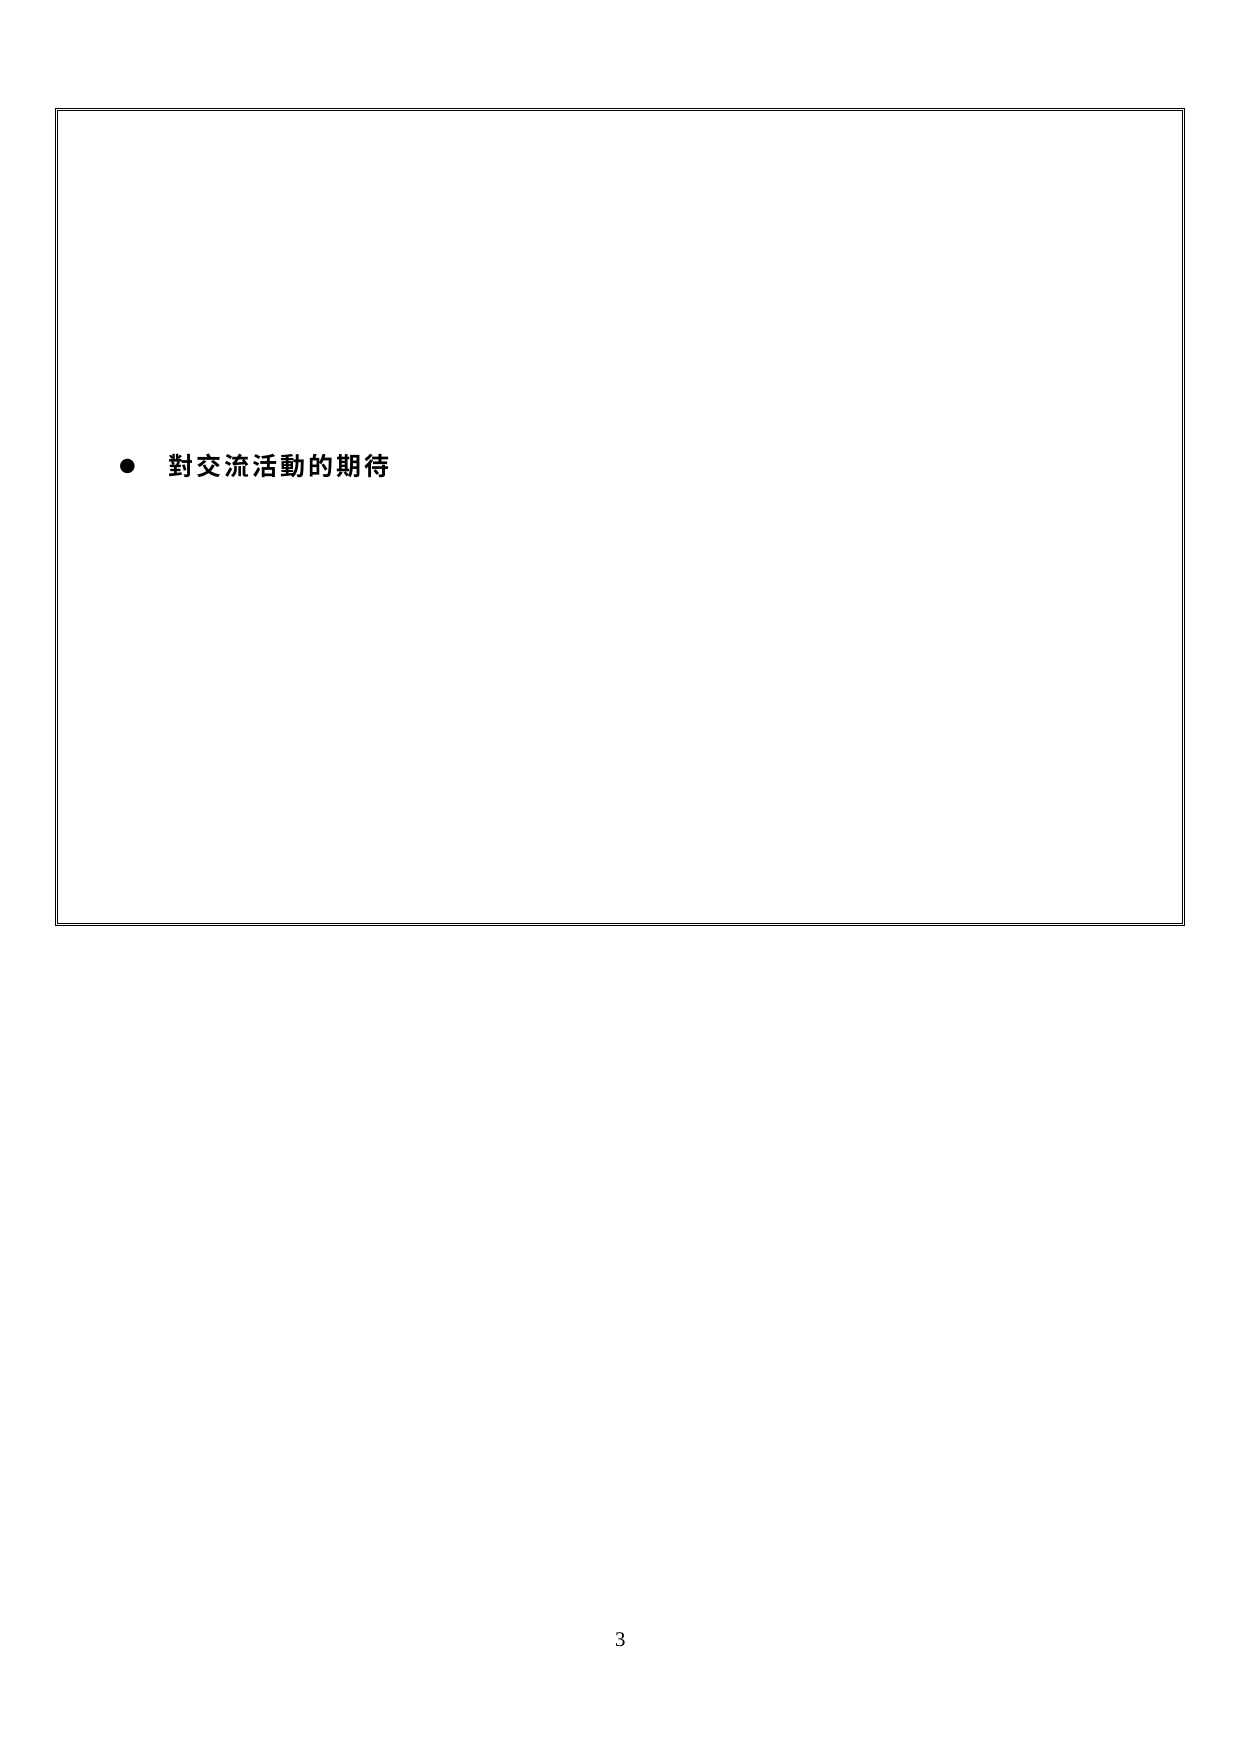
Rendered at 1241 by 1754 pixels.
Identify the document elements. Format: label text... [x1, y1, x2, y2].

table_header 報名動機 自我推薦 對交流活動的期待 [58, 111, 1182, 923]
